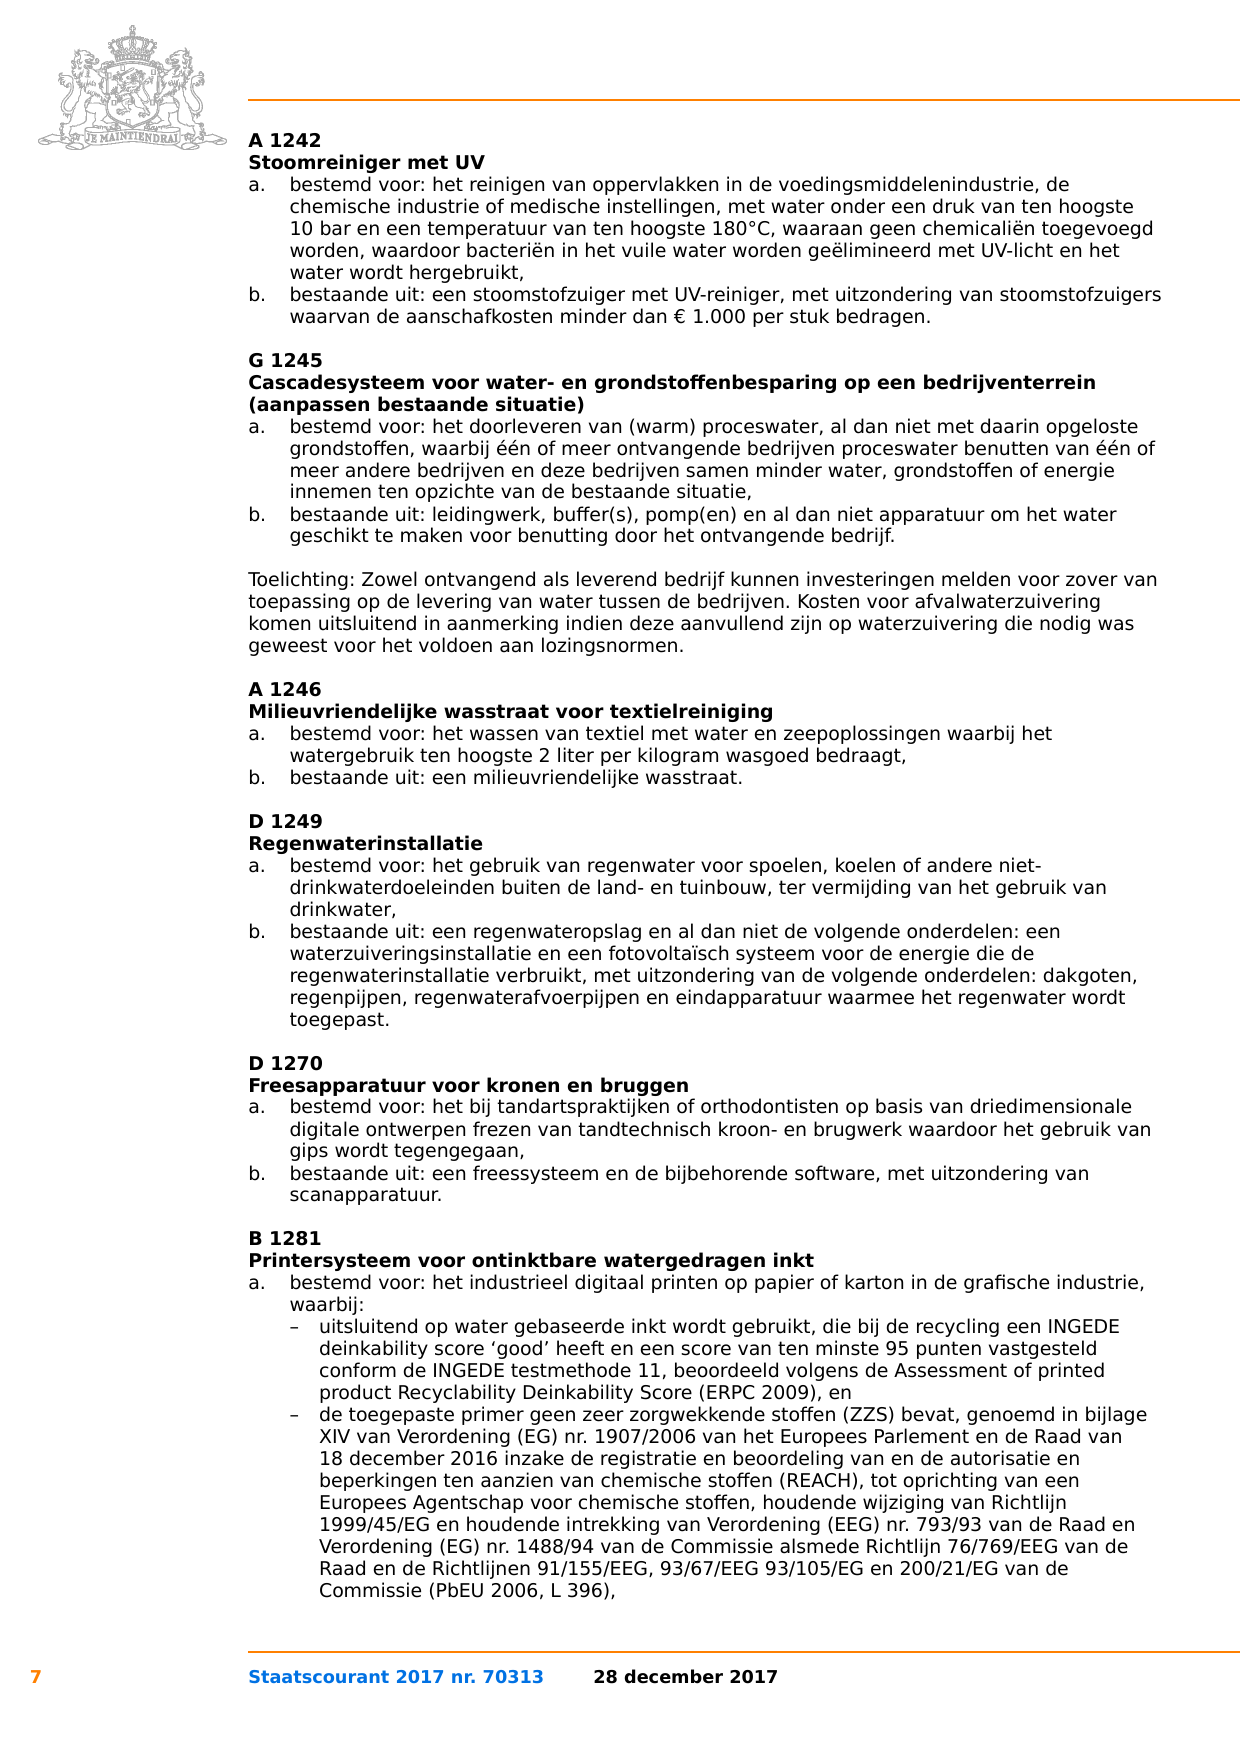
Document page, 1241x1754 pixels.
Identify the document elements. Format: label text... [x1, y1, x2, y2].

picture [38, 25, 227, 150]
text Regenwaterinstallatie [248, 833, 1163, 855]
text b. bestaande uit: een stoomstofzuiger met UV-reiniger, met uitzondering van stoomstofzuigers waarvan de aanschafkosten minder dan € 1.000 per stuk bedragen. [248, 284, 1163, 328]
text b. bestaande uit: een regenwateropslag en al dan niet de volgende onderdelen: een waterzuiveringsinstallatie en een fotovoltaïsch systeem voor de energie die de regenwaterinstallatie verbruikt, met uitzondering van de volgende onderdelen: dakgoten, regenpijpen, regenwaterafvoerpijpen en eindapparatuur waarmee het regenwater wordt toegepast. [248, 921, 1163, 1031]
text Cascadesysteem voor water- en grondstoffenbesparing op een bedrijventerrein (aanpassen bestaande situatie) [248, 372, 1163, 416]
text Freesapparatuur voor kronen en bruggen [248, 1074, 1163, 1096]
text Printersysteem voor ontinktbare watergedragen inkt [248, 1250, 1163, 1272]
text D 1249 [248, 811, 1163, 833]
text Stoomreiniger met UV [248, 152, 1163, 174]
text A 1242 [248, 130, 1163, 152]
text Toelichting: Zowel ontvangend als leverend bedrijf kunnen investeringen melden voor zover van toepassing op de levering van water tussen de bedrijven. Kosten voor afvalwaterzuivering komen uitsluitend in aanmerking indien deze aanvullend zijn op waterzuivering die nodig was geweest voor het voldoen aan lozingsnormen. [248, 569, 1163, 657]
text a. bestemd voor: het doorleveren van (warm) proceswater, al dan niet met daarin opgeloste grondstoffen, waarbij één of meer ontvangende bedrijven proceswater benutten van één of meer andere bedrijven en deze bedrijven samen minder water, grondstoffen of energie innemen ten opzichte van de bestaande situatie, [248, 416, 1163, 503]
text B 1281 [248, 1228, 1163, 1250]
text A 1246 [248, 679, 1163, 701]
text a. bestemd voor: het wassen van textiel met water en zeepoplossingen waarbij het watergebruik ten hoogste 2 liter per kilogram wasgoed bedraagt, [248, 723, 1163, 767]
text b. bestaande uit: een milieuvriendelijke wasstraat. [248, 767, 1163, 789]
text G 1245 [248, 349, 1163, 372]
text a. bestemd voor: het industrieel digitaal printen op papier of karton in de grafische industrie, waarbij: [248, 1272, 1163, 1316]
text a. bestemd voor: het bij tandartspraktijken of orthodontisten op basis van driedimensionale digitale ontwerpen frezen van tandtechnisch kroon- en brugwerk waardoor het gebruik van gips wordt tegengegaan, [248, 1096, 1163, 1162]
text Milieuvriendelijke wasstraat voor textielreiniging [248, 701, 1163, 723]
text a. bestemd voor: het reinigen van oppervlakken in de voedingsmiddelenindustrie, de chemische industrie of medische instellingen, met water onder een druk van ten hoogste 10 bar en een temperatuur van ten hoogste 180°C, waaraan geen chemicaliën toegevoegd worden, waardoor bacteriën in het vuile water worden geëlimineerd met UV-licht en het water wordt hergebruikt, [248, 174, 1163, 284]
text – de toegepaste primer geen zeer zorgwekkende stoffen (ZZS) bevat, genoemd in bijlage XIV van Verordening (EG) nr. 1907/2006 van het Europees Parlement en de Raad van 18 december 2016 inzake de registratie en beoordeling van en de autorisatie en beperkingen ten aanzien van chemische stoffen (REACH), tot oprichting van een Europees Agentschap voor chemische stoffen, houdende wijziging van Richtlijn 1999/45/EG en houdende intrekking van Verordening (EEG) nr. 793/93 van de Raad en Verordening (EG) nr. 1488/94 van de Commissie alsmede Richtlijn 76/769/EEG van de Raad en de Richtlijnen 91/155/EEG, 93/67/EEG 93/105/EG en 200/21/EG van de Commissie (PbEU 2006, L 396), [289, 1404, 1163, 1602]
text b. bestaande uit: een freessysteem en de bijbehorende software, met uitzondering van scanapparatuur. [248, 1162, 1163, 1206]
text – uitsluitend op water gebaseerde inkt wordt gebruikt, die bij de recycling een INGEDE deinkability score ‘good’ heeft en een score van ten minste 95 punten vastgesteld conform de INGEDE testmethode 11, beoordeeld volgens de Assessment of printed product Recyclability Deinkability Score (ERPC 2009), en [289, 1316, 1163, 1404]
text b. bestaande uit: leidingwerk, buffer(s), pomp(en) en al dan niet apparatuur om het water geschikt te maken voor benutting door het ontvangende bedrijf. [248, 503, 1163, 547]
text D 1270 [248, 1052, 1163, 1074]
text a. bestemd voor: het gebruik van regenwater voor spoelen, koelen of andere niet-drinkwaterdoeleinden buiten de land- en tuinbouw, ter vermijding van het gebruik van drinkwater, [248, 855, 1163, 921]
